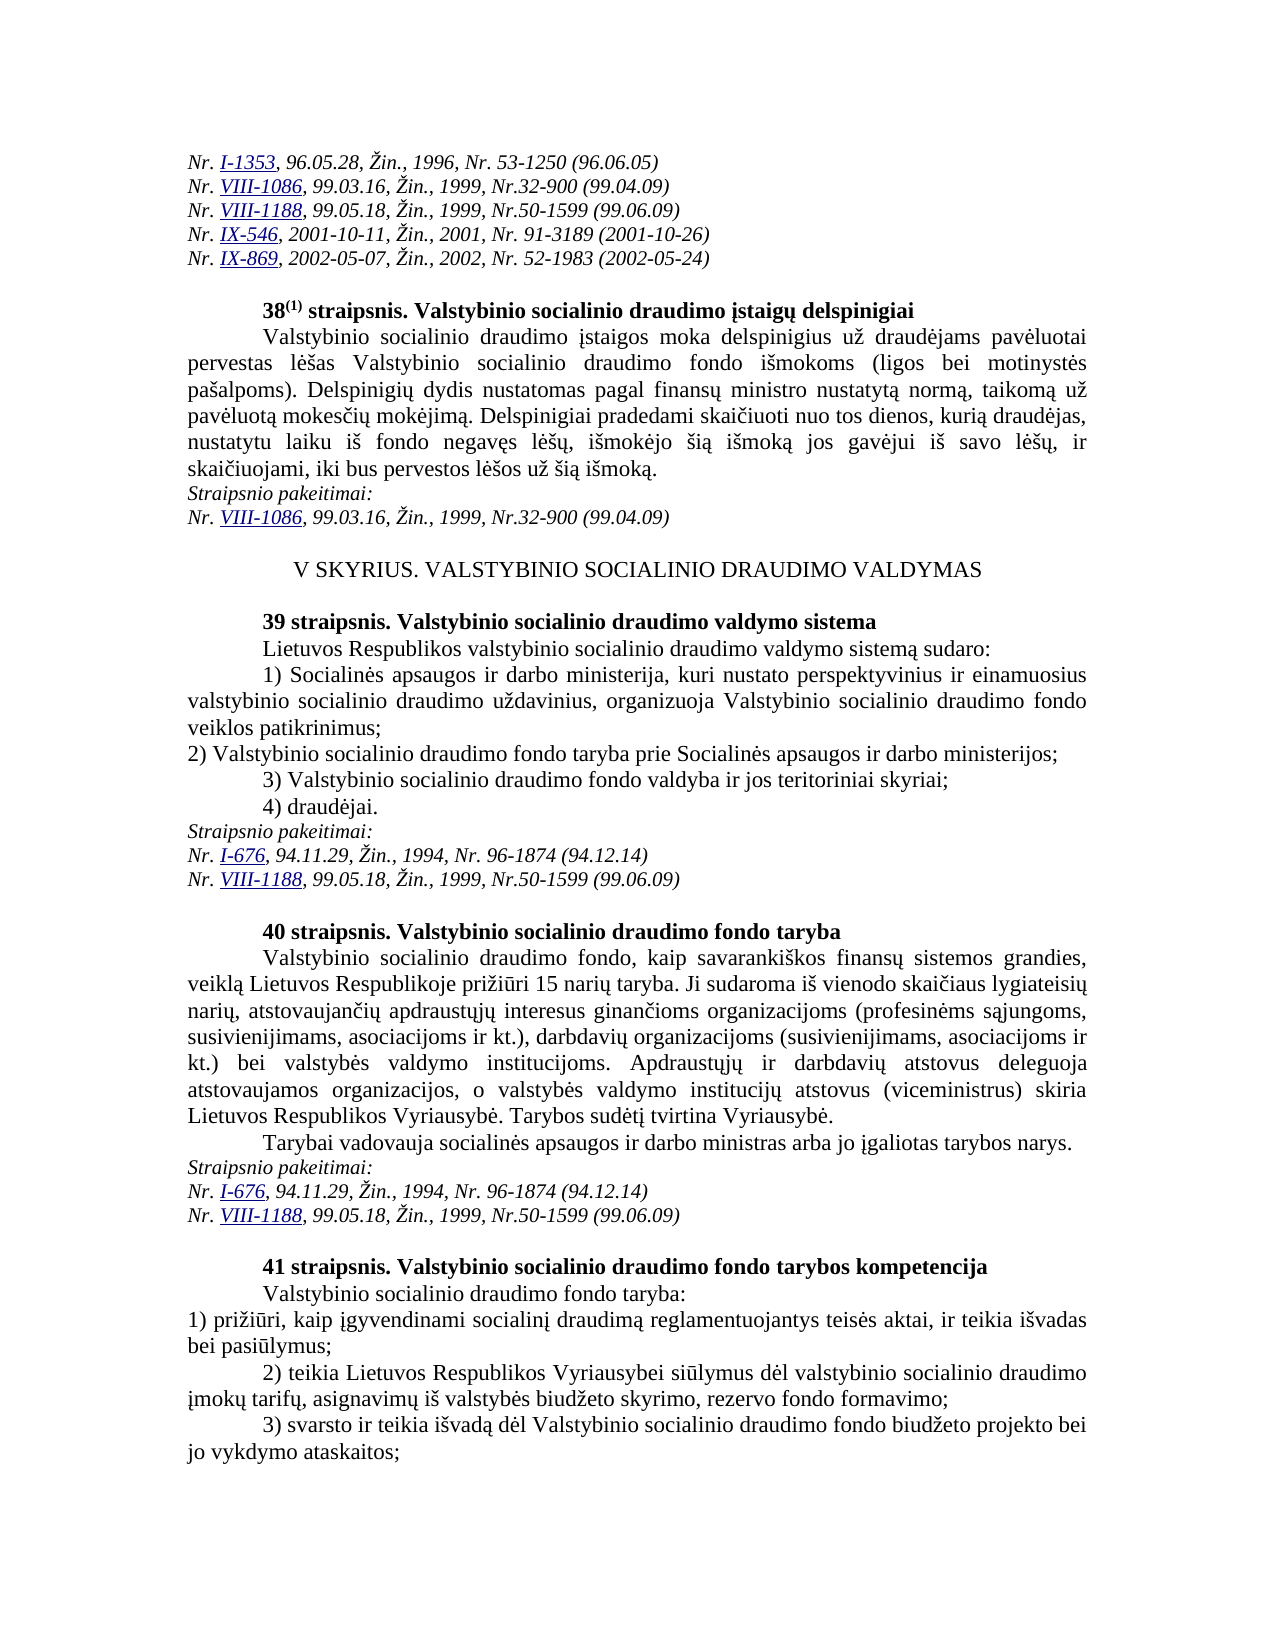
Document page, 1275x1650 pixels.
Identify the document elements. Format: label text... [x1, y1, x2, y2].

text 41 straipsnis. Valstybinio socialinio draudimo fondo tarybos kompetencija [187, 1253, 1088, 1280]
text 38(1) straipsnis. Valstybinio socialinio draudimo įstaigų delspinigiai [187, 297, 1088, 323]
text 1) Socialinės apsaugos ir darbo ministerija, kuri nustato perspektyvinius ir einamuosius valstybinio socialinio draudimo uždavinius, organizuoja Valstybinio socialinio draudimo fondo veiklos patikrinimus; [187, 661, 1088, 740]
text Valstybinio socialinio draudimo fondo taryba: [187, 1280, 1088, 1306]
text Straipsnio pakeitimai: [187, 819, 1088, 843]
text Nr. IX-546, 2001-10-11, Žin., 2001, Nr. 91-3189 (2001-10-26) [187, 222, 1088, 246]
text 2) teikia Lietuvos Respublikos Vyriausybei siūlymus dėl valstybinio socialinio draudimo įmokų tarifų, asignavimų iš valstybės biudžeto skyrimo, rezervo fondo formavimo; [187, 1359, 1088, 1412]
text Straipsnio pakeitimai: [187, 481, 1088, 505]
text 3) Valstybinio socialinio draudimo fondo valdyba ir jos teritoriniai skyriai; [187, 766, 1088, 793]
text Valstybinio socialinio draudimo įstaigos moka delspinigius už draudėjams pavėluotai pervestas lėšas Valstybinio socialinio draudimo fondo išmokoms (ligos bei motinystės pašalpoms). Delspinigių dydis nustatomas pagal finansų ministro nustatytą normą, taikomą už pavėluotą mokesčių mokėjimą. Delspinigiai pradedami skaičiuoti nuo tos dienos, kurią draudėjas, nustatytu laiku iš fondo negavęs lėšų, išmokėjo šią išmoką jos gavėjui iš savo lėšų, ir skaičiuojami, iki bus pervestos lėšos už šią išmoką. [187, 323, 1088, 481]
subtitle V SKYRIUS. VALSTYBINIO SOCIALINIO DRAUDIMO VALDYMAS [187, 556, 1088, 582]
text Nr. VIII-1188, 99.05.18, Žin., 1999, Nr.50-1599 (99.06.09) [187, 1203, 1088, 1227]
text 2) Valstybinio socialinio draudimo fondo taryba prie Socialinės apsaugos ir darbo ministerijos; [187, 740, 1088, 766]
text 40 straipsnis. Valstybinio socialinio draudimo fondo taryba [187, 918, 1088, 944]
list 3) svarsto ir teikia išvadą dėl Valstybinio socialinio draudimo fondo biudžeto projekto bei jo vykdymo ataskaitos; [187, 1412, 1088, 1464]
text Nr. VIII-1086, 99.03.16, Žin., 1999, Nr.32-900 (99.04.09) [187, 174, 1088, 198]
text Nr. I-676, 94.11.29, Žin., 1994, Nr. 96-1874 (94.12.14) [187, 1179, 1088, 1203]
text Nr. IX-869, 2002-05-07, Žin., 2002, Nr. 52-1983 (2002-05-24) [187, 246, 1088, 270]
text Nr. VIII-1188, 99.05.18, Žin., 1999, Nr.50-1599 (99.06.09) [187, 867, 1088, 891]
text 39 straipsnis. Valstybinio socialinio draudimo valdymo sistema [187, 608, 1088, 635]
text Nr. VIII-1188, 99.05.18, Žin., 1999, Nr.50-1599 (99.06.09) [187, 198, 1088, 222]
text Lietuvos Respublikos valstybinio socialinio draudimo valdymo sistemą sudaro: [187, 635, 1088, 661]
text Nr. I-676, 94.11.29, Žin., 1994, Nr. 96-1874 (94.12.14) [187, 843, 1088, 867]
text Straipsnio pakeitimai: [187, 1155, 1088, 1179]
text Tarybai vadovauja socialinės apsaugos ir darbo ministras arba jo įgaliotas tarybos narys. [187, 1128, 1088, 1155]
text 4) draudėjai. [187, 793, 1088, 819]
text 1) prižiūri, kaip įgyvendinami socialinį draudimą reglamentuojantys teisės aktai, ir teikia išvadas bei pasiūlymus; [187, 1306, 1088, 1359]
text Nr. VIII-1086, 99.03.16, Žin., 1999, Nr.32-900 (99.04.09) [187, 505, 1088, 529]
text Nr. I-1353, 96.05.28, Žin., 1996, Nr. 53-1250 (96.06.05) [187, 150, 1088, 174]
text Valstybinio socialinio draudimo fondo, kaip savarankiškos finansų sistemos grandies, veiklą Lietuvos Respublikoje prižiūri 15 narių taryba. Ji sudaroma iš vienodo skaičiaus lygiateisių narių, atstovaujančių apdraustųjų interesus ginančioms organizacijoms (profesinėms sąjungoms, susivienijimams, asociacijoms ir kt.), darbdavių organizacijoms (susivienijimams, asociacijoms ir kt.) bei valstybės valdymo institucijoms. Apdraustųjų ir darbdavių atstovus deleguoja atstovaujamos organizacijos, o valstybės valdymo institucijų atstovus (viceministrus) skiria Lietuvos Respublikos Vyriausybė. Tarybos sudėtį tvirtina Vyriausybė. [187, 944, 1088, 1128]
